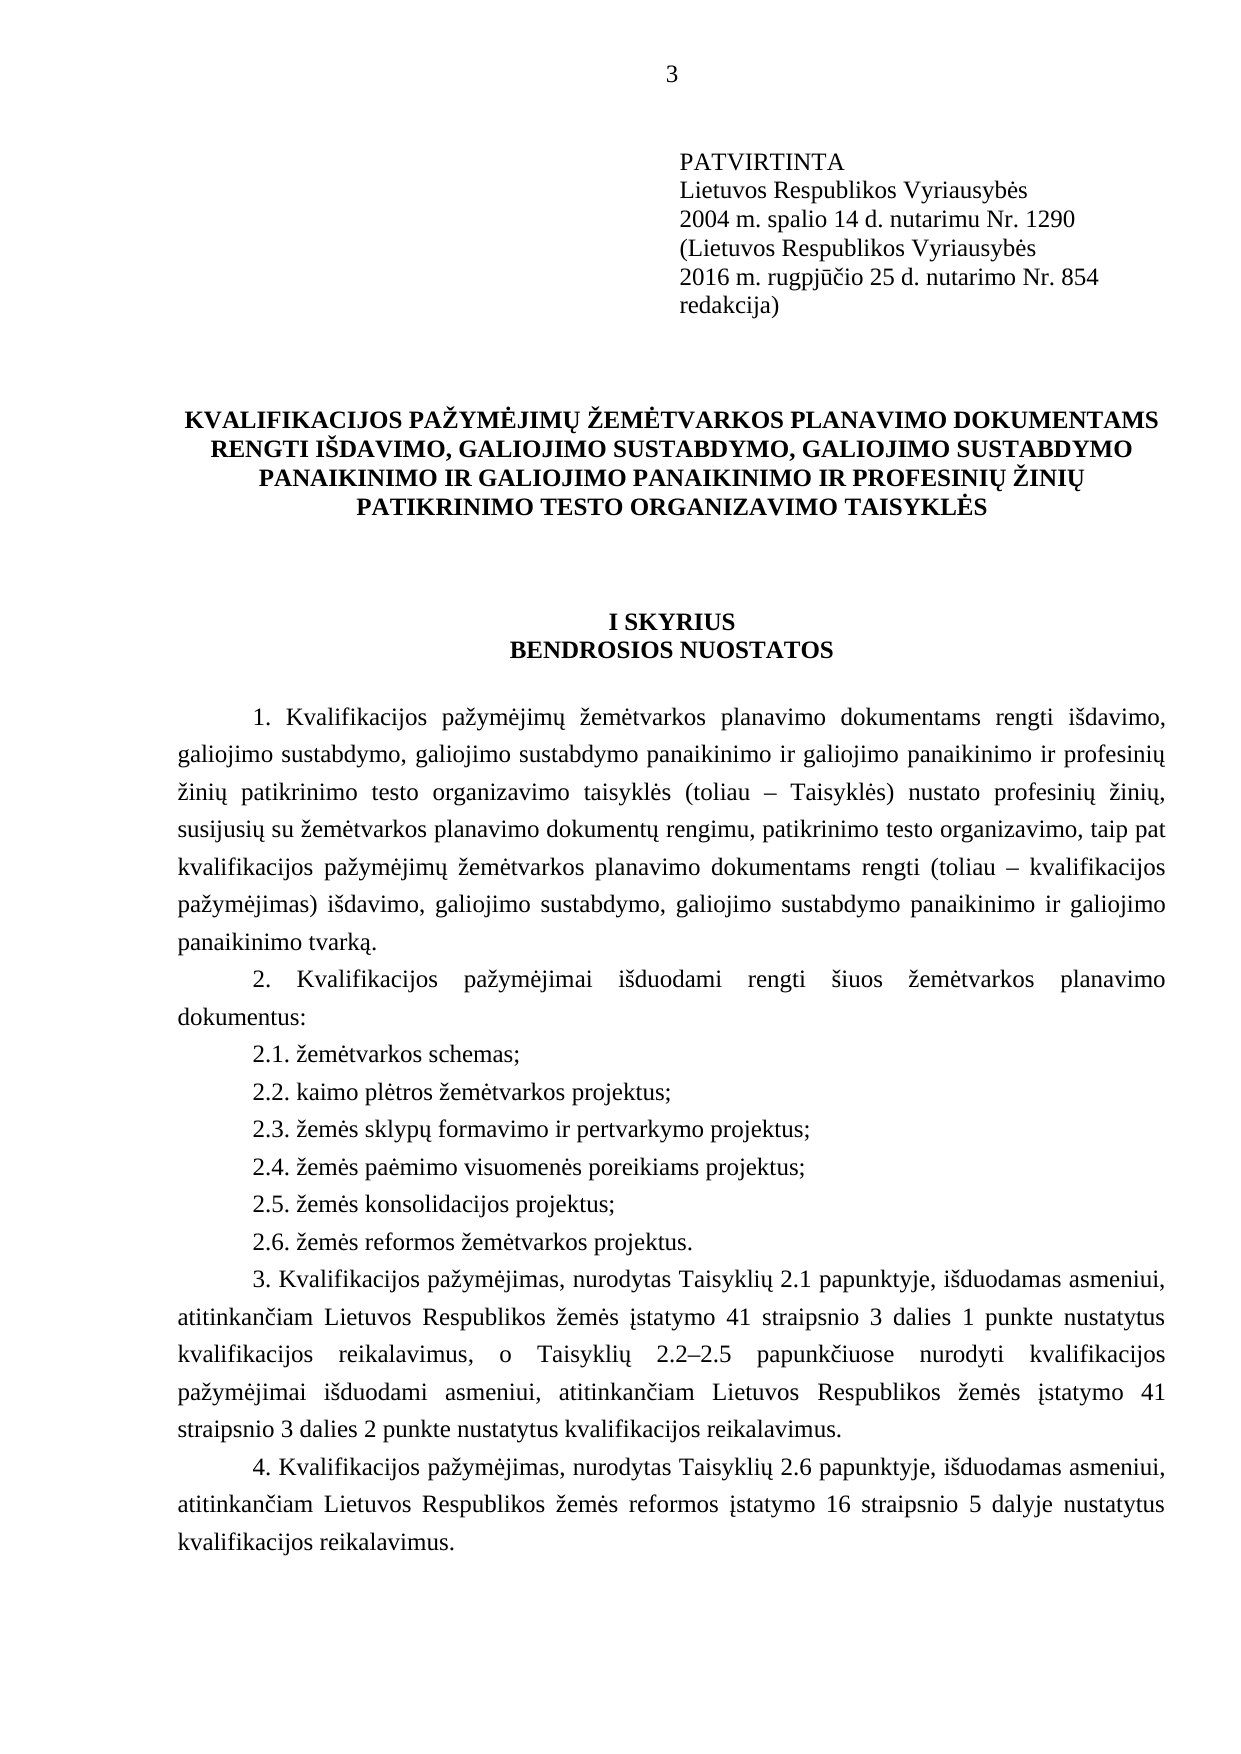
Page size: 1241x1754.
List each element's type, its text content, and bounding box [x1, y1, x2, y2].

text 2.2. kaimo plėtros žemėtvarkos projektus; [177, 1068, 1166, 1106]
text 2. Kvalifikacijos pažymėjimai išduodami rengti šiuos žemėtvarkos planavimo dokumentus: [177, 956, 1166, 1031]
text PATVIRTINTA Lietuvos Respublikos Vyriausybės 2004 m. spalio 14 d. nutarimu Nr. 1290 (Lietuvos Respublikos Vyriausybės 2016 m. rugpjūčio 25 d. nutarimo Nr. 854 redakcija) [679, 147, 1166, 319]
text 2.5. žemės konsolidacijos projektus; [177, 1181, 1166, 1218]
text 2.1. žemėtvarkos schemas; [177, 1031, 1166, 1068]
text I SKYRIUS [177, 607, 1166, 636]
text 2.4. žemės paėmimo visuomenės poreikiams projektus; [177, 1143, 1166, 1181]
text 3. Kvalifikacijos pažymėjimas, nurodytas Taisyklių 2.1 papunktyje, išduodamas asmeniui, atitinkančiam Lietuvos Respublikos žemės įstatymo 41 straipsnio 3 dalies 1 punkte nustatytus kvalifikacijos reikalavimus, o Taisyklių 2.2–2.5 papunkčiuose nurodyti kvalifikacijos pažymėjimai išduodami asmeniui, atitinkančiam Lietuvos Respublikos žemės įstatymo 41 straipsnio 3 dalies 2 punkte nustatytus kvalifikacijos reikalavimus. [177, 1256, 1166, 1443]
text 1. Kvalifikacijos pažymėjimų žemėtvarkos planavimo dokumentams rengti išdavimo, galiojimo sustabdymo, galiojimo sustabdymo panaikinimo ir galiojimo panaikinimo ir profesinių žinių patikrinimo testo organizavimo taisyklės (toliau – Taisyklės) nustato profesinių žinių, susijusių su žemėtvarkos planavimo dokumentų rengimu, patikrinimo testo organizavimo, taip pat kvalifikacijos pažymėjimų žemėtvarkos planavimo dokumentams rengti (toliau – kvalifikacijos pažymėjimas) išdavimo, galiojimo sustabdymo, galiojimo sustabdymo panaikinimo ir galiojimo panaikinimo tvarką. [177, 693, 1166, 956]
text BENDROSIOS NUOSTATOS [177, 636, 1166, 664]
text 2.3. žemės sklypų formavimo ir pertvarkymo projektus; [177, 1106, 1166, 1143]
text KVALIFIKACIJOS PAŽYMĖJIMŲ ŽEMĖTVARKOS PLANAVIMO DOKUMENTAMS RENGTI IŠDAVIMO, GALIOJIMO SUSTABDYMO, GALIOJIMO SUSTABDYMO PANAIKINIMO IR GALIOJIMO PANAIKINIMO IR PROFESINIŲ ŽINIŲ PATIKRINIMO TESTO ORGANIZAVIMO TAISYKLĖS [177, 406, 1166, 521]
text 4. Kvalifikacijos pažymėjimas, nurodytas Taisyklių 2.6 papunktyje, išduodamas asmeniui, atitinkančiam Lietuvos Respublikos žemės reformos įstatymo 16 straipsnio 5 dalyje nustatytus kvalifikacijos reikalavimus. [177, 1443, 1166, 1556]
text 2.6. žemės reformos žemėtvarkos projektus. [177, 1218, 1166, 1256]
